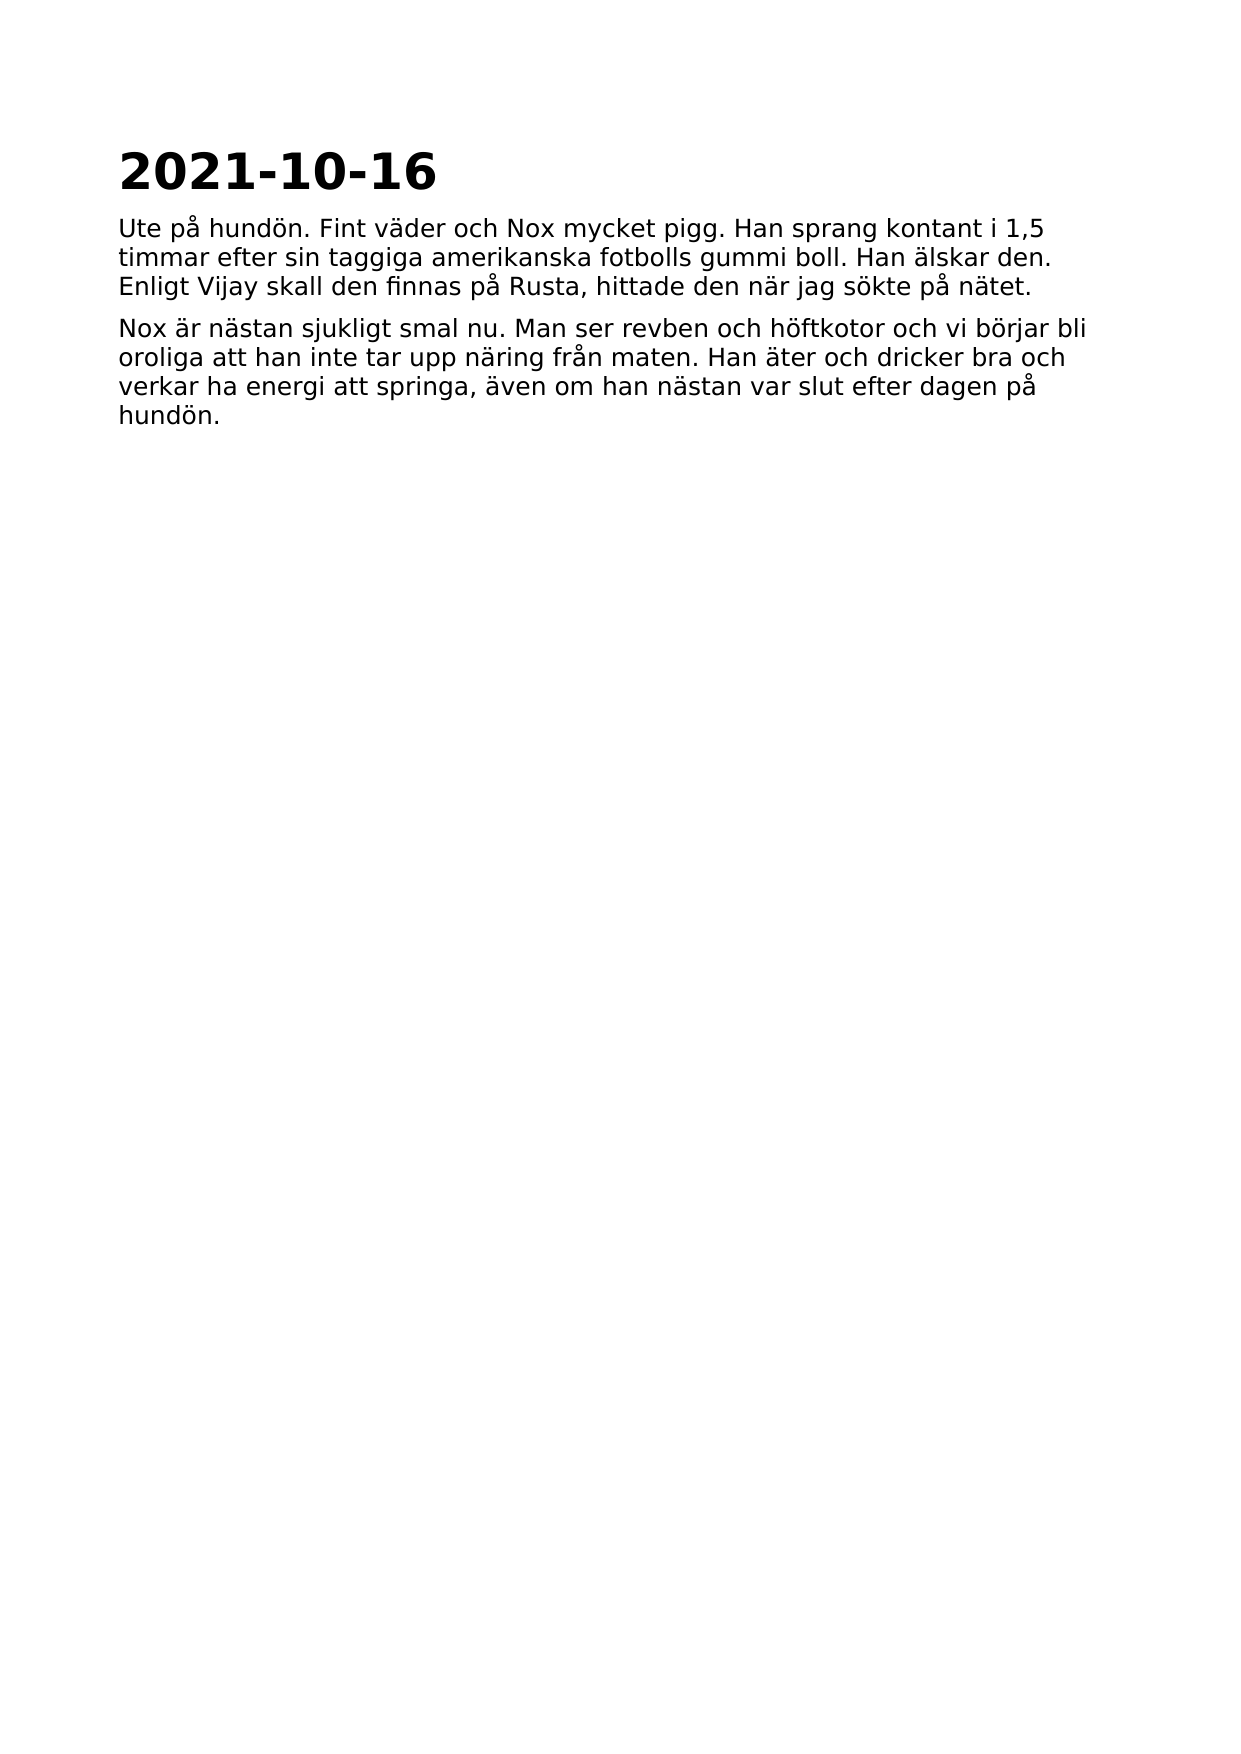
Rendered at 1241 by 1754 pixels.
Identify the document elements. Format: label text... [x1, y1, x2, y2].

subtitle 2021-10-16 [118, 143, 1122, 201]
text Nox är nästan sjukligt smal nu. Man ser revben och höftkotor och vi börjar bli oroliga att han inte tar upp näring från maten. Han äter och dricker bra och verkar ha energi att springa, även om han nästan var slut efter dagen på hundön. [118, 314, 1122, 431]
text Ute på hundön. Fint väder och Nox mycket pigg. Han sprang kontant i 1,5 timmar efter sin taggiga amerikanska fotbolls gummi boll. Han älskar den. Enligt Vijay skall den finnas på Rusta, hittade den när jag sökte på nätet. [118, 214, 1122, 301]
